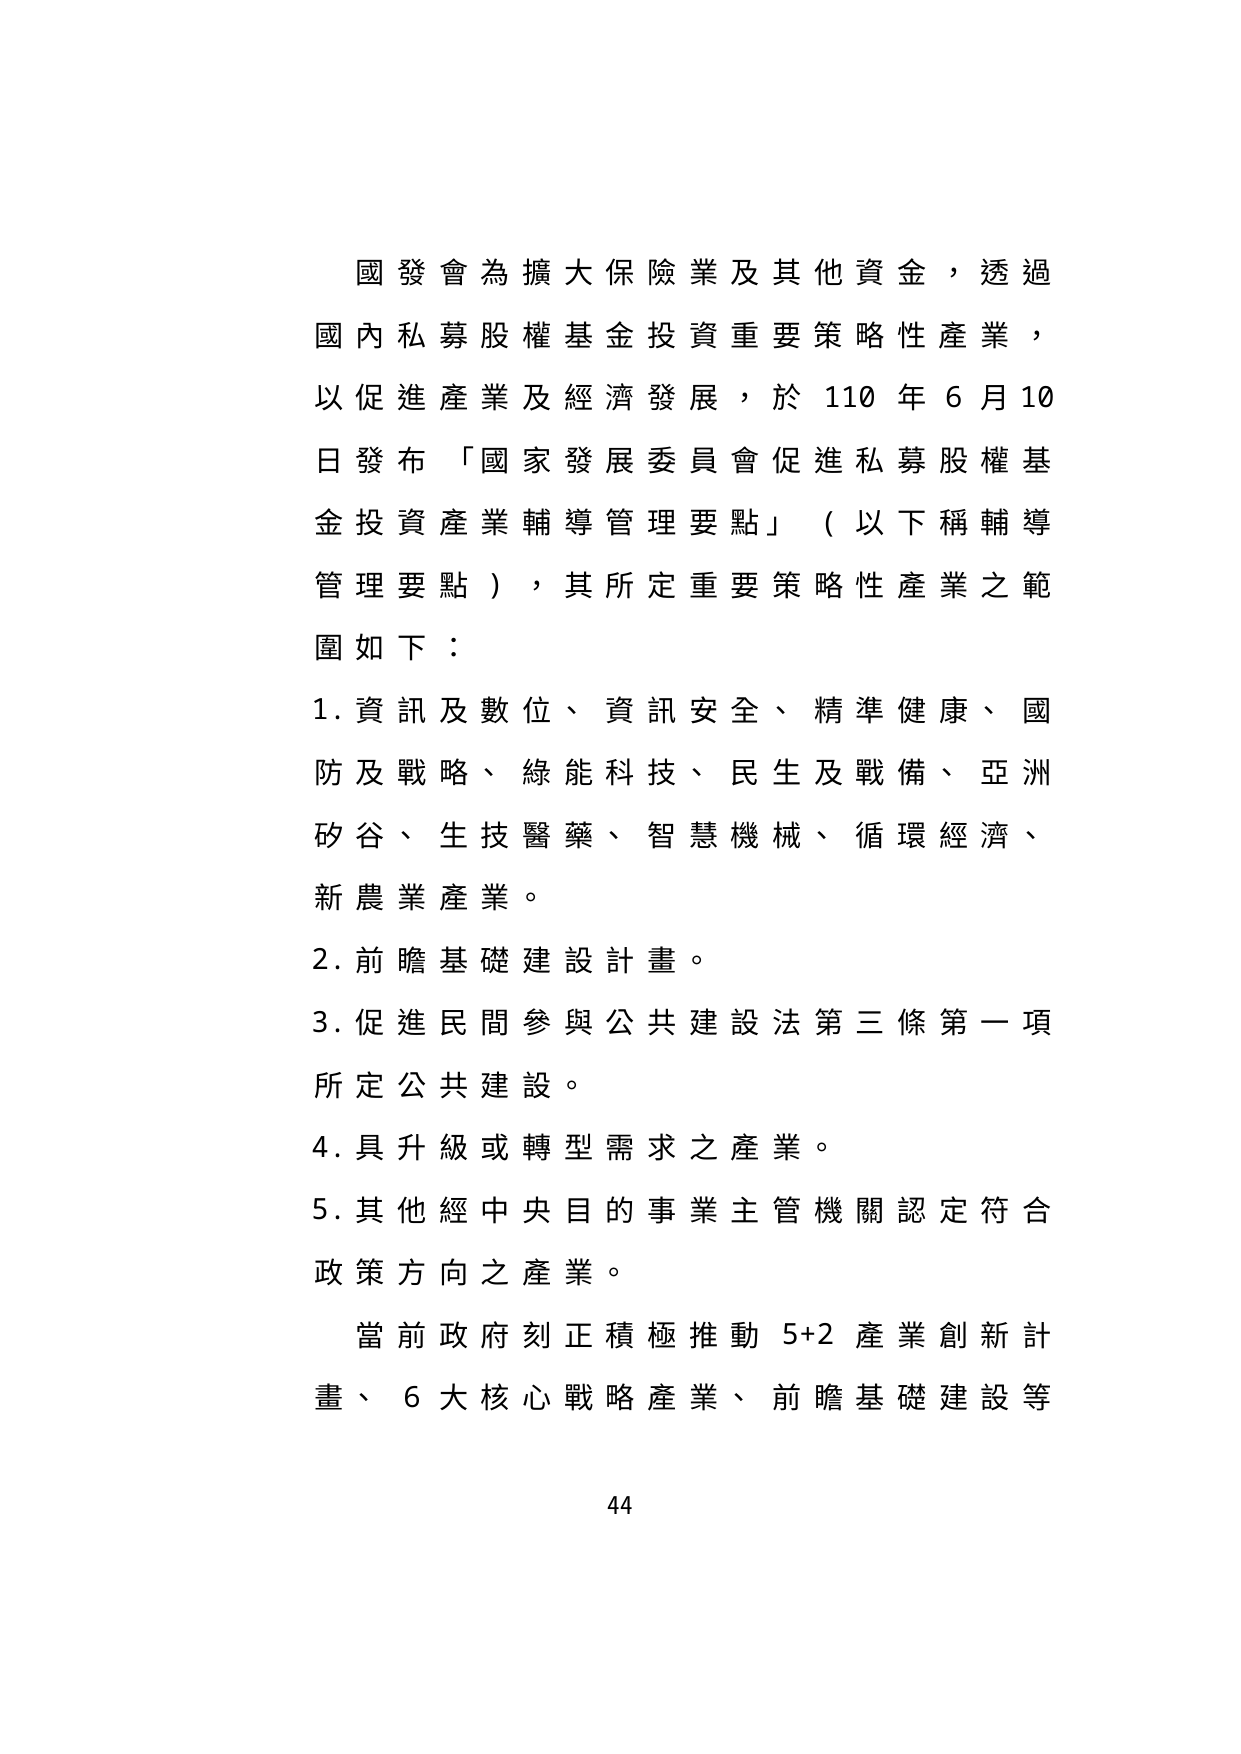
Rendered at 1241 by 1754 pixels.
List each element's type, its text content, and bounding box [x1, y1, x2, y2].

text 1.資訊及數位、資訊安全、精準健康、國防及戰略、綠能科技、民生及戰備、亞洲矽谷、生技醫藥、智慧機械、循環經濟、新農業產業。 [271, 667, 1058, 917]
text 5.其他經中央目的事業主管機關認定符合政策方向之產業。 [271, 1167, 1058, 1292]
text 4.具升級或轉型需求之產業。 [271, 1104, 1058, 1167]
text 國發會為擴大保險業及其他資金，透過國內私募股權基金投資重要策略性產業，以促進產業及經濟發展，於110年6月10日發布「國家發展委員會促進私募股權基金投資產業輔導管理要點」(以下稱輔導管理要點)，其所定重要策略性產業之範圍如下： [271, 229, 1058, 667]
text 當前政府刻正積極推動5+2產業創新計畫、6大核心戰略產業、前瞻基礎建設等 [271, 1292, 1058, 1417]
text 3.促進民間參與公共建設法第三條第一項所定公共建設。 [271, 979, 1058, 1104]
text 2.前瞻基礎建設計畫。 [271, 917, 1058, 979]
